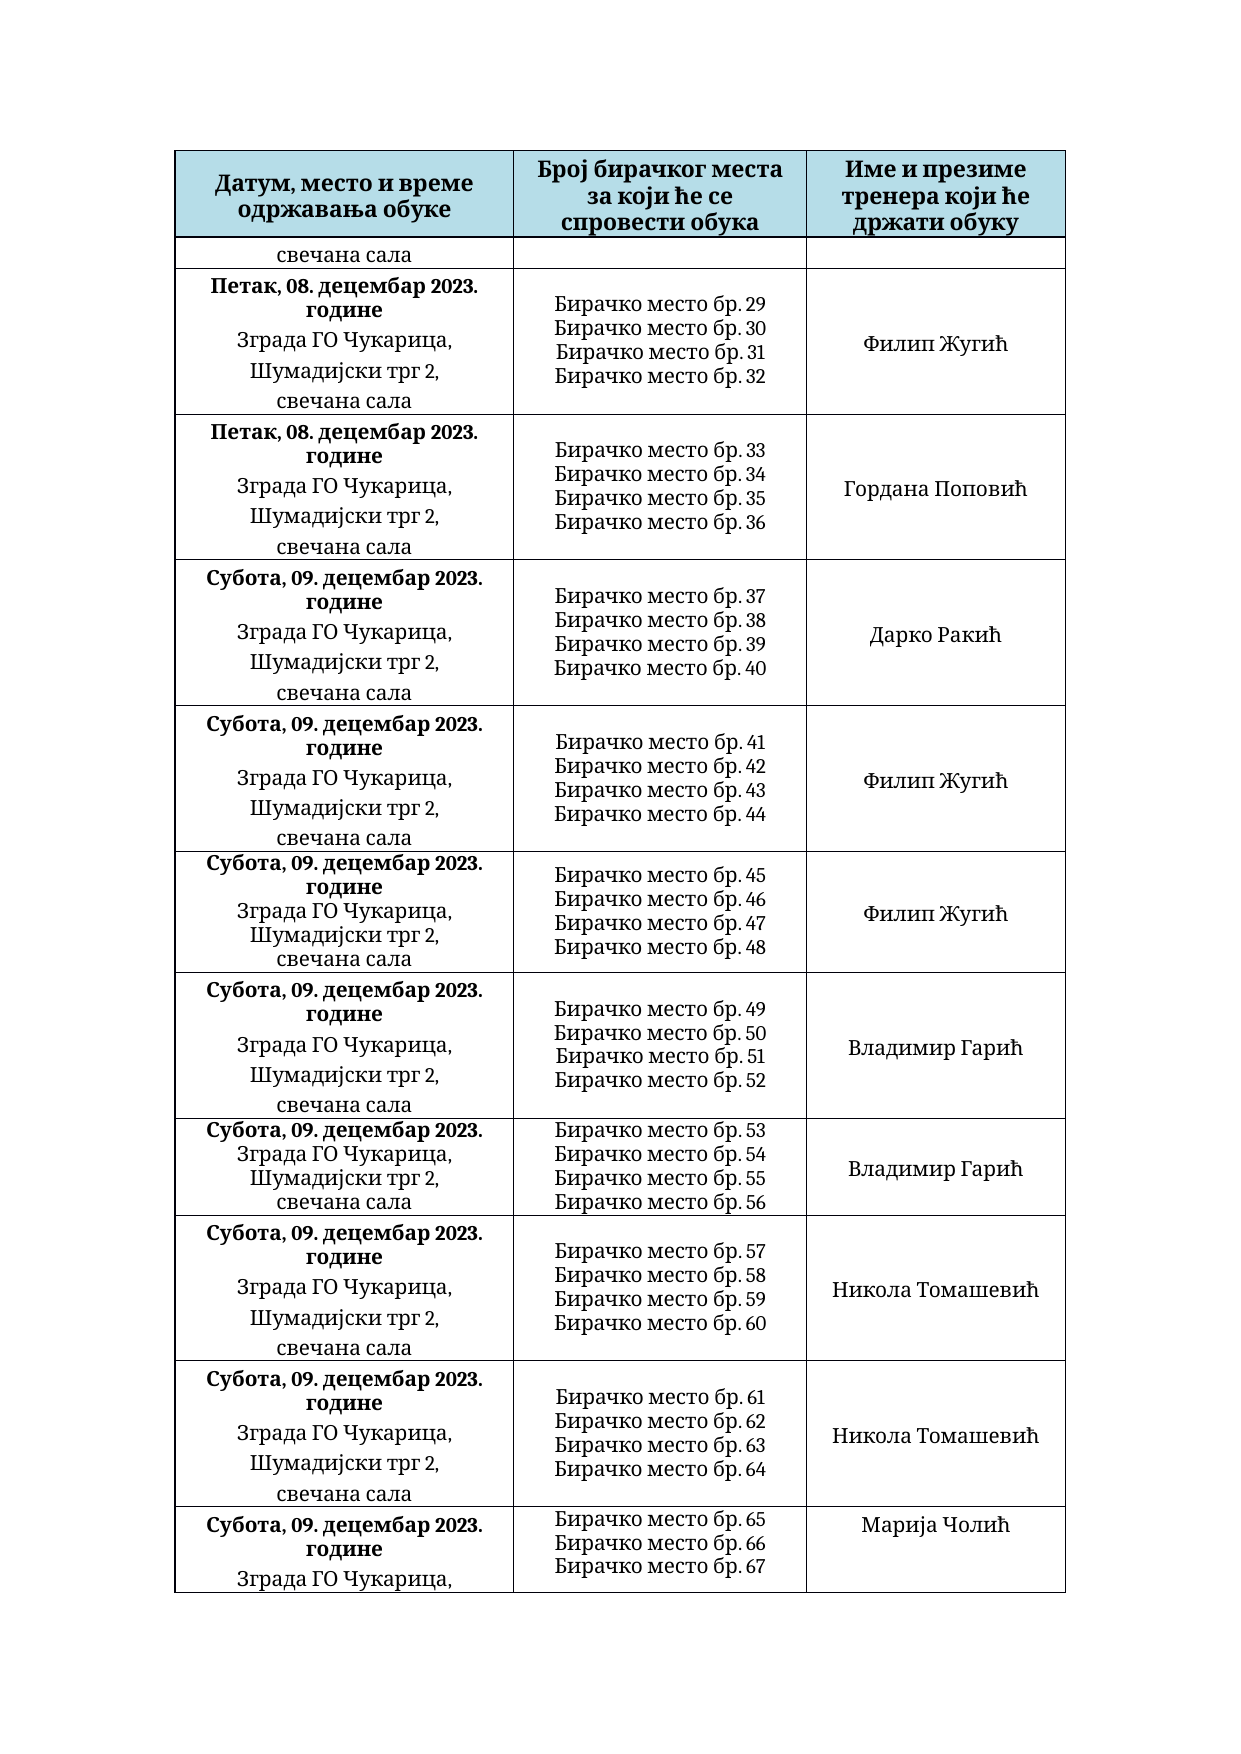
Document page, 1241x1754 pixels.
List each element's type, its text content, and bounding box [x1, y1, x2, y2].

table_cell Субота, 09. децембар 2023. године Зграда ГО Чукарица, Шумадијски трг 2, свечана сала [176, 973, 513, 1118]
table_cell Субота, 09. децембар 2023. године Зграда ГО Чукарица, Шумадијски трг 2, свечана сала [176, 852, 513, 972]
table_cell Марија Чолић [807, 1507, 1065, 1592]
table_header Име и презиме тренера који ће држати обуку [807, 151, 1065, 236]
table_header Број бирачког места за који ће се спровести обука [514, 151, 806, 236]
table_cell Бирачко место бр. 57 Бирачко место бр. 58 Бирачко место бр. 59 Бирачко место бр. 60 [514, 1216, 806, 1360]
table_cell Бирачко место бр. 65 Бирачко место бр. 66 Бирачко место бр. 67 [514, 1507, 806, 1592]
table_cell Субота, 09. децембар 2023. године Зграда ГО Чукарица, [176, 1507, 513, 1592]
table_cell Владимир Гарић [807, 1119, 1065, 1214]
table_cell Субота, 09. децембар 2023. Зграда ГО Чукарица, Шумадијски трг 2, свечана сала [176, 1119, 513, 1214]
table_cell Бирачко место бр. 29 Бирачко место бр. 30 Бирачко место бр. 31 Бирачко место бр. 32 [514, 269, 806, 413]
table_cell Субота, 09. децембар 2023. године Зграда ГО Чукарица, Шумадијски трг 2, свечана сала [176, 1216, 513, 1360]
table_cell Субота, 09. децембар 2023. године Зграда ГО Чукарица, Шумадијски трг 2, свечана сала [176, 560, 513, 705]
table_cell Бирачко место бр. 37 Бирачко место бр. 38 Бирачко место бр. 39 Бирачко место бр. 40 [514, 560, 806, 705]
table_cell [807, 238, 1065, 268]
table_cell Субота, 09. децембар 2023. године Зграда ГО Чукарица, Шумадијски трг 2, свечана сала [176, 706, 513, 851]
table_cell Бирачко место бр. 33 Бирачко место бр. 34 Бирачко место бр. 35 Бирачко место бр. 36 [514, 415, 806, 559]
table_cell Бирачко место бр. 61 Бирачко место бр. 62 Бирачко место бр. 63 Бирачко место бр. 64 [514, 1361, 806, 1506]
table_cell Никола Томашевић [807, 1216, 1065, 1360]
table_cell Филип Жугић [807, 269, 1065, 413]
table_cell Субота, 09. децембар 2023. године Зграда ГО Чукарица, Шумадијски трг 2, свечана сала [176, 1361, 513, 1506]
table_cell [514, 238, 806, 268]
table_cell Гордана Поповић [807, 415, 1065, 559]
table_cell Никола Томашевић [807, 1361, 1065, 1506]
table_header Датум, место и време одржавања обуке [176, 151, 513, 236]
table_cell Бирачко место бр. 41 Бирачко место бр. 42 Бирачко место бр. 43 Бирачко место бр. 44 [514, 706, 806, 851]
table_cell Петак, 08. децембар 2023. године Зграда ГО Чукарица, Шумадијски трг 2, свечана сала [176, 269, 513, 413]
table_cell Бирачко место бр. 53 Бирачко место бр. 54 Бирачко место бр. 55 Бирачко место бр. 56 [514, 1119, 806, 1214]
table_cell Владимир Гарић [807, 973, 1065, 1118]
table_cell Бирачко место бр. 45 Бирачко место бр. 46 Бирачко место бр. 47 Бирачко место бр. 48 [514, 852, 806, 972]
table_cell Бирачко место бр. 49 Бирачко место бр. 50 Бирачко место бр. 51 Бирачко место бр. 52 [514, 973, 806, 1118]
table_cell Дарко Ракић [807, 560, 1065, 705]
table_cell свечана сала [176, 238, 513, 268]
table_cell Филип Жугић [807, 852, 1065, 972]
table_cell Филип Жугић [807, 706, 1065, 851]
table_cell Петак, 08. децембар 2023. године Зграда ГО Чукарица, Шумадијски трг 2, свечана сала [176, 415, 513, 559]
